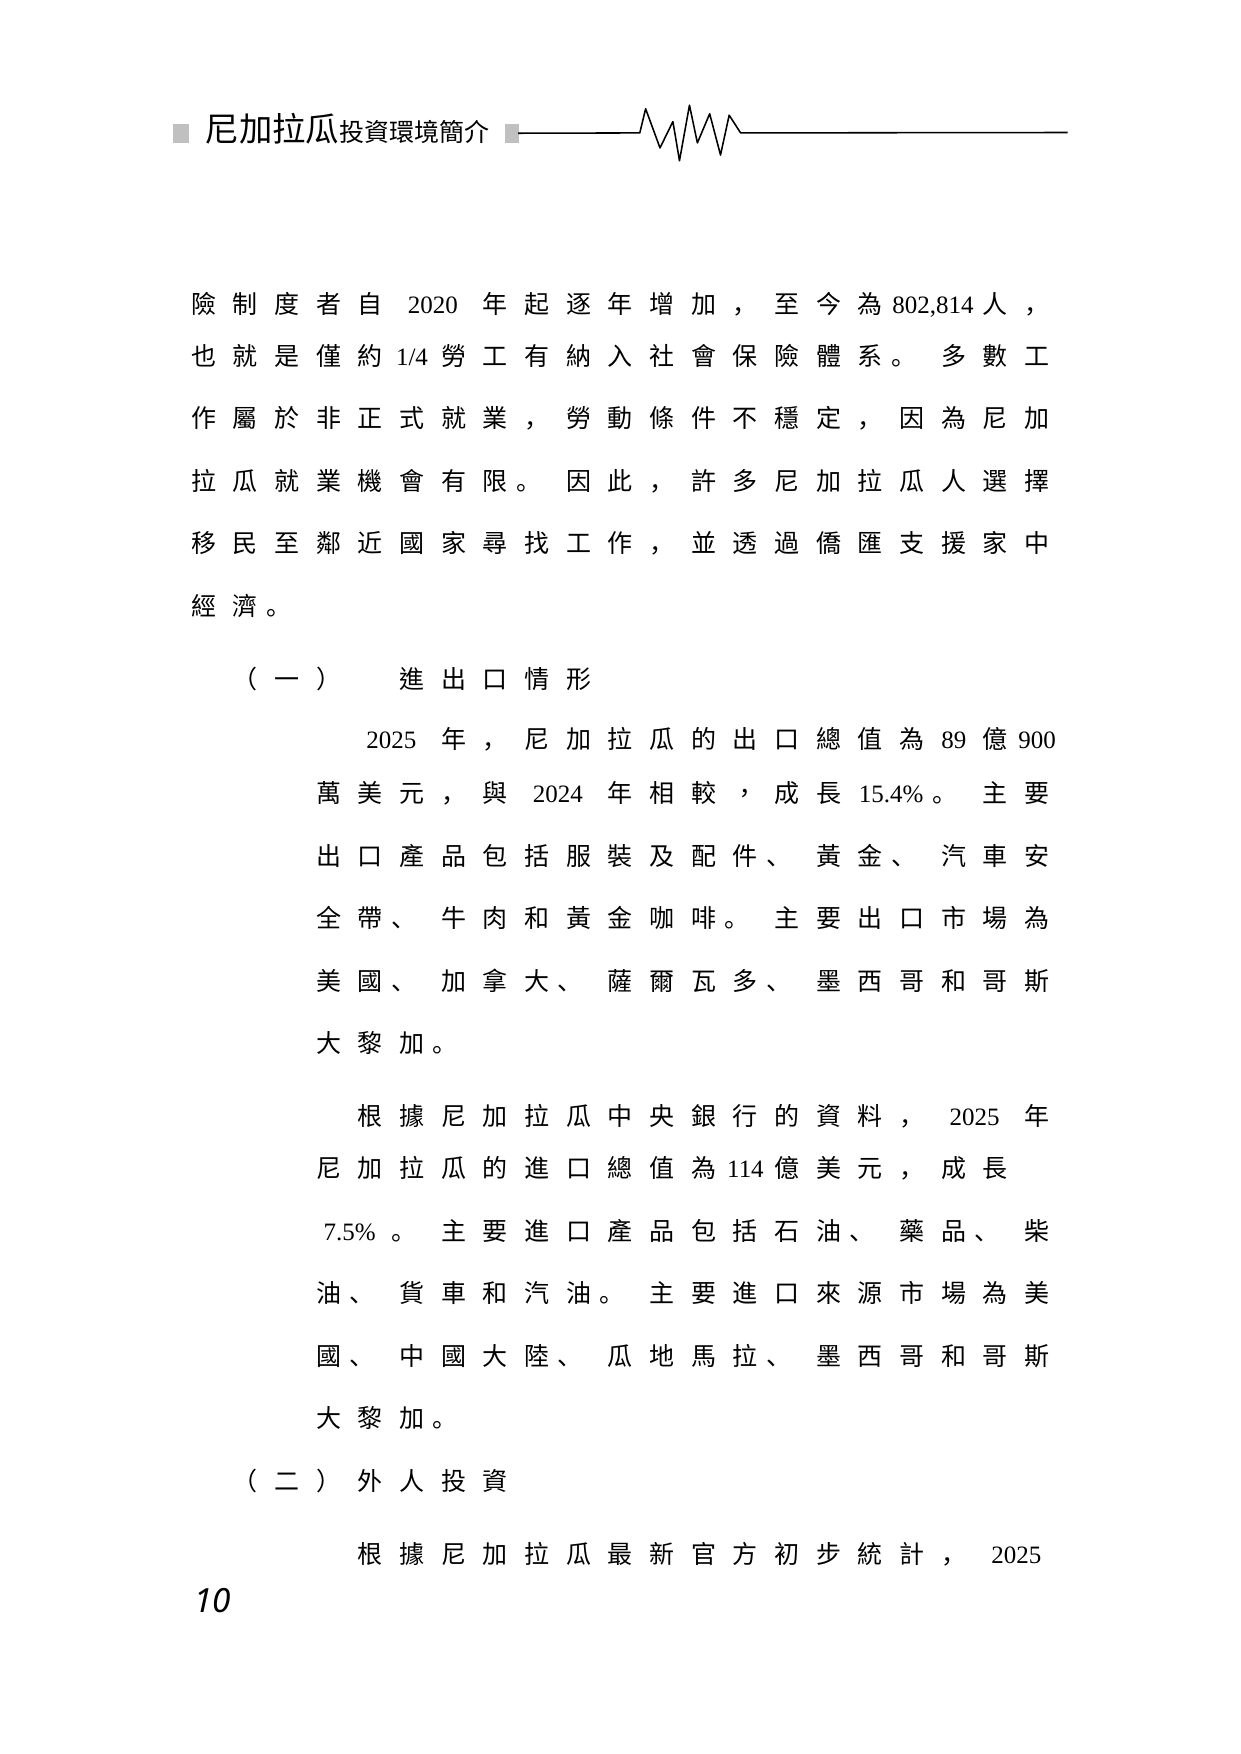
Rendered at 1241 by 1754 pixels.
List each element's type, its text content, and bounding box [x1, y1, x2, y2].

text （一） 進出口情形 [207, 625, 1058, 688]
text 根據尼加拉瓜中央銀行的資料，2025年尼加拉瓜的進口總值為114億美元，成長7.5%。主要進口產品包括石油、藥品、柴油、貨車和汽油。主要進口來源市場為美國、中國大陸、瓜地馬拉、墨西哥和哥斯大黎加。 [281, 1063, 1058, 1438]
text 根據尼加拉瓜最新官方初步統計，2025 [281, 1500, 1058, 1563]
text （二）外人投資 [207, 1438, 1058, 1500]
text 2025年，尼加拉瓜的出口總值為89億900萬美元，與2024年相較，成長15.4%。主要出口產品包括服裝及配件、黃金、汽車安全帶、牛肉和黃金咖啡。主要出口市場為美國、加拿大、薩爾瓦多、墨西哥和哥斯大黎加。 [281, 688, 1058, 1063]
text 險制度者自2020年起逐年增加，至今為802,814人，也就是僅約1/4勞工有納入社會保險體系。多數工作屬於非正式就業，勞動條件不穩定，因為尼加拉瓜就業機會有限。因此，許多尼加拉瓜人選擇移民至鄰近國家尋找工作，並透過僑匯支援家中經濟。 [183, 250, 1058, 625]
